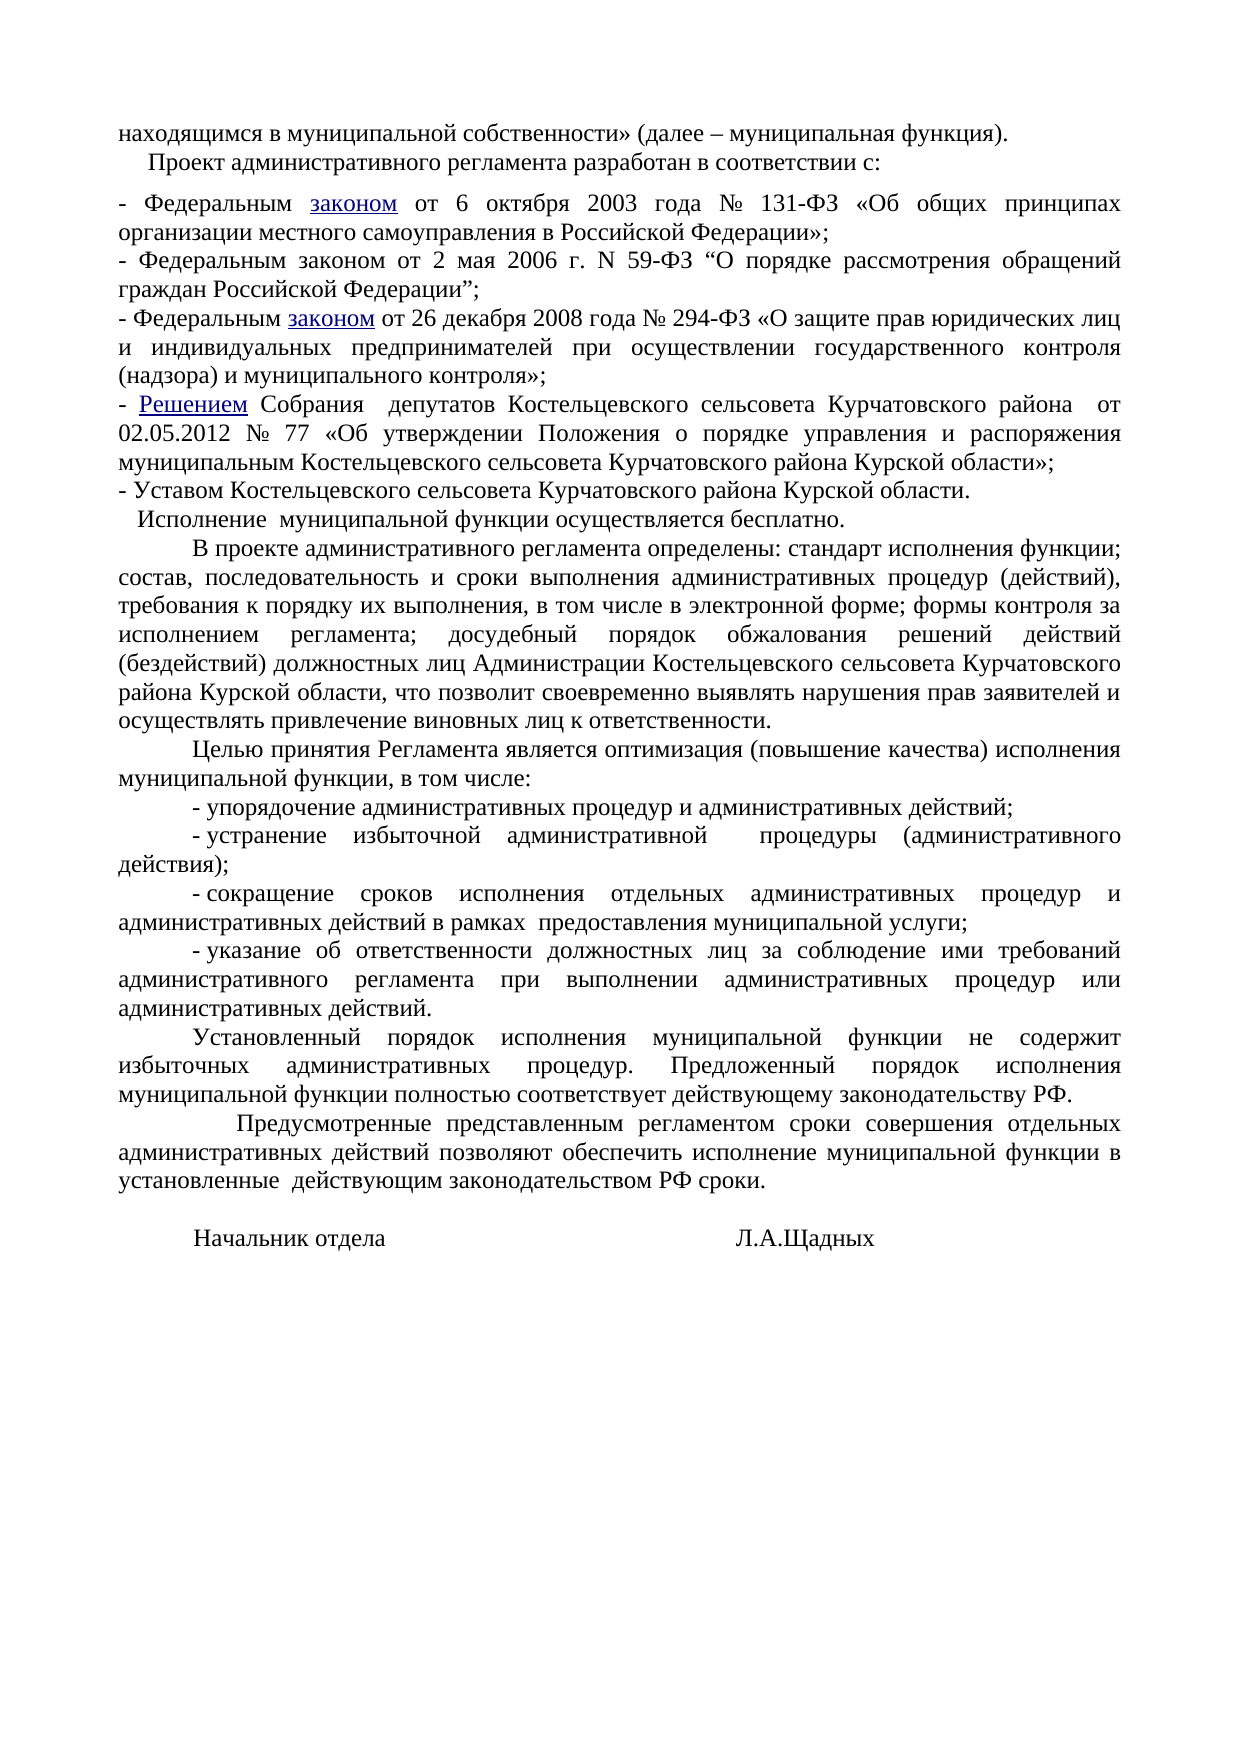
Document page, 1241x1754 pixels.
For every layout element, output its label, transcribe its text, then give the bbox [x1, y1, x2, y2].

text Проект административного регламента разработан в соответствии с: [148, 147, 1122, 176]
text Установленный порядок исполнения муниципальной функции не содержит избыточных административных процедур. Предложенный порядок исполнения муниципальной функции полностью соответствует действующему законодательству РФ. [118, 1022, 1122, 1108]
text - Федеральным законом от 2 мая 2006 г. N 59-ФЗ “О порядке рассмотрения обращений граждан Российской Федерации”; [118, 246, 1122, 303]
text - Федеральным законом от 6 октября 2003 года № 131-ФЗ «Об общих принципах организации местного самоуправления в Российской Федерации»; [118, 188, 1122, 246]
text Целью принятия Регламента является оптимизация (повышение качества) исполнения муниципальной функции, в том числе: [118, 734, 1122, 792]
text Начальник отдела Л.А.Щадных [118, 1223, 1122, 1252]
text - устранение избыточной административной процедуры (административного действия); [118, 821, 1122, 878]
text - упорядочение административных процедур и административных действий; [118, 792, 1122, 821]
text - Уставом Костельцевского сельсовета Курчатовского района Курской области. [118, 476, 1122, 504]
text - указание об ответственности должностных лиц за соблюдение ими требований административного регламента при выполнении административных процедур или административных действий. [118, 936, 1122, 1022]
text - Федеральным законом от 26 декабря 2008 года № 294-ФЗ «О защите прав юридических лиц и индивидуальных предпринимателей при осуществлении государственного контроля (надзора) и муниципального контроля»; [118, 303, 1122, 389]
text Исполнение муниципальной функции осуществляется бесплатно. [118, 504, 1122, 533]
text Предусмотренные представленным регламентом сроки совершения отдельных административных действий позволяют обеспечить исполнение муниципальной функции в установленные действующим законодательством РФ сроки. [118, 1108, 1122, 1194]
text находящимся в муниципальной собственности» (далее – муниципальная функция). [118, 118, 1122, 147]
text - сокращение сроков исполнения отдельных административных процедур и административных действий в рамках предоставления муниципальной услуги; [118, 878, 1122, 936]
text - Решением Собрания депутатов Костельцевского сельсовета Курчатовского района от 02.05.2012 № 77 «Об утверждении Положения о порядке управления и распоряжения муниципальным Костельцевского сельсовета Курчатовского района Курской области»; [118, 389, 1122, 476]
text В проекте административного регламента определены: стандарт исполнения функции; состав, последовательность и сроки выполнения административных процедур (действий), требования к порядку их выполнения, в том числе в электронной форме; формы контроля за исполнением регламента; досудебный порядок обжалования решений действий (бездействий) должностных лиц Администрации Костельцевского сельсовета Курчатовского района Курской области, что позволит своевременно выявлять нарушения прав заявителей и осуществлять привлечение виновных лиц к ответственности. [118, 533, 1122, 734]
